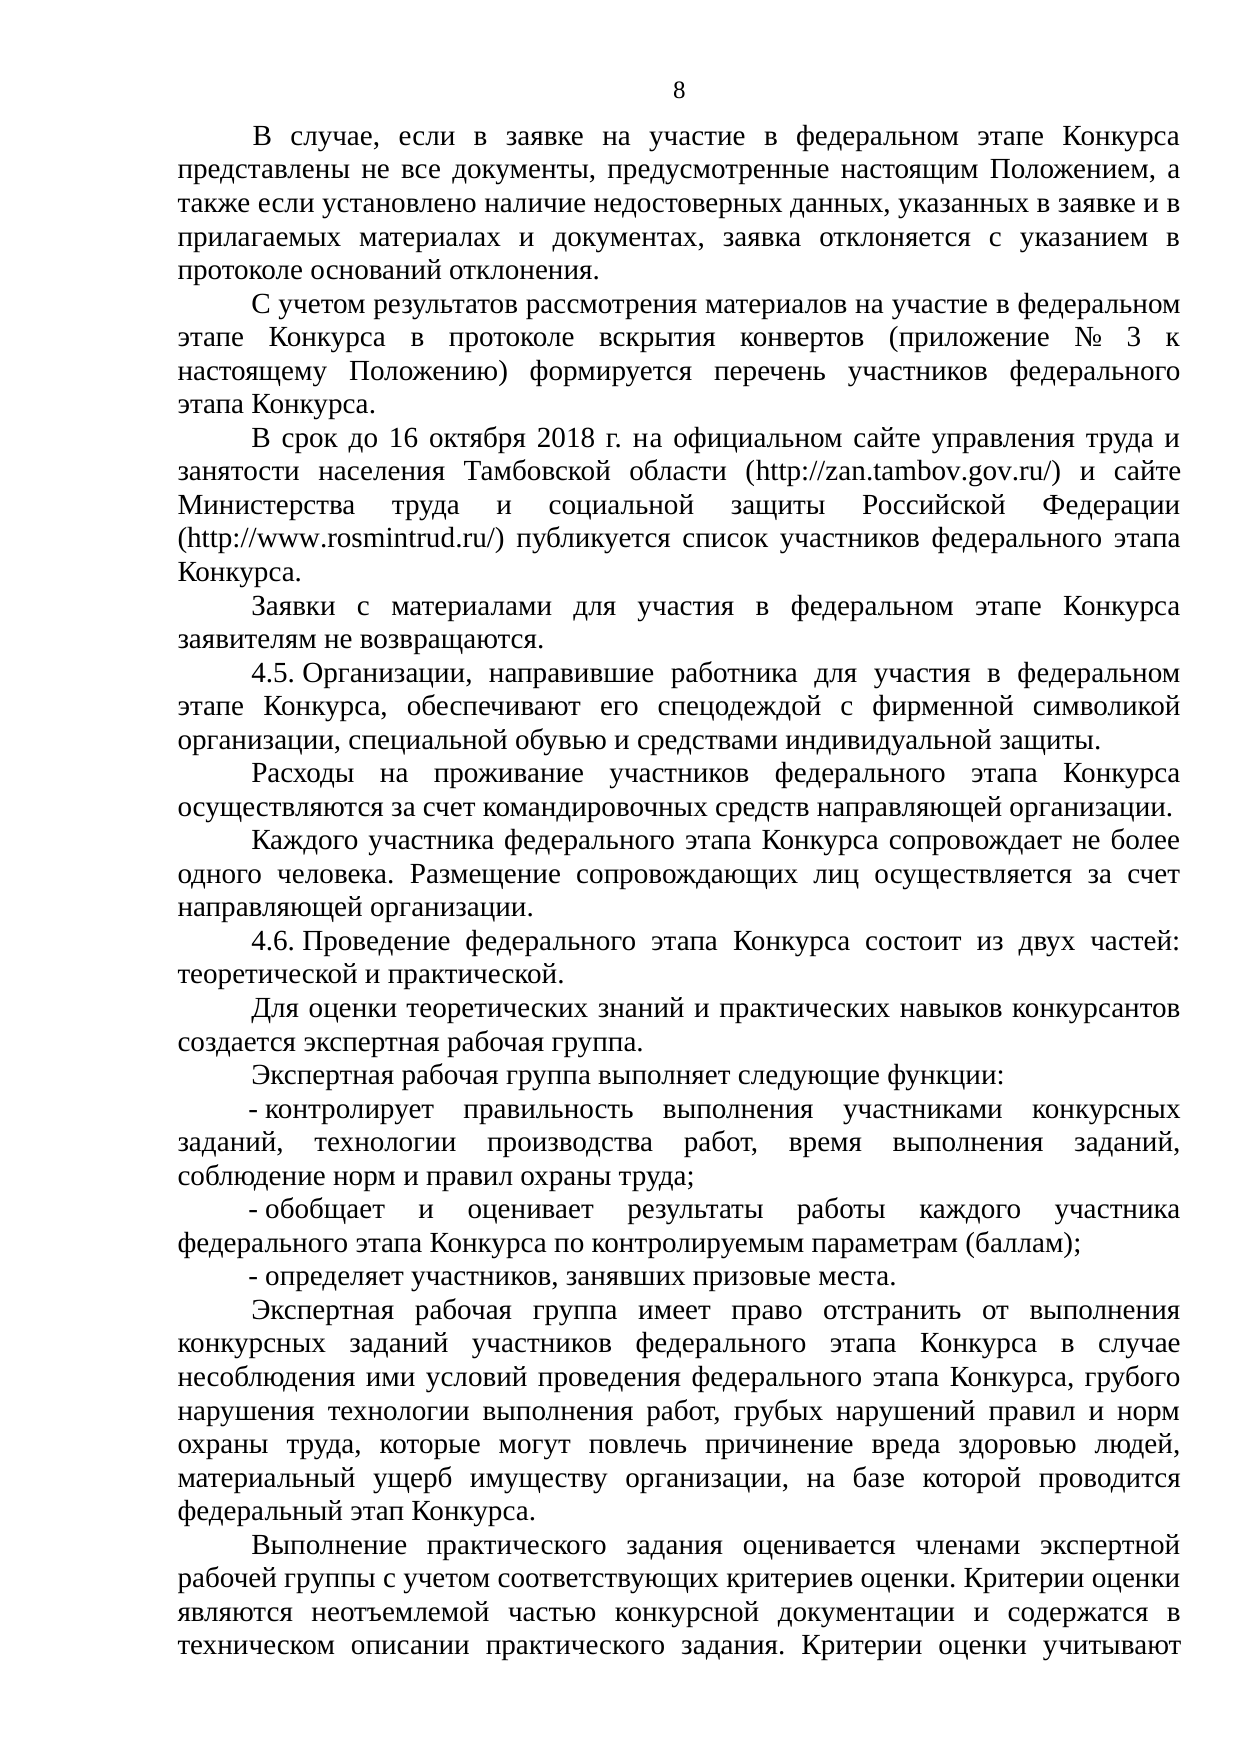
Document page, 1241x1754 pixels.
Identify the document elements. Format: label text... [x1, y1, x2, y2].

text Заявки с материалами для участия в федеральном этапе Конкурса заявителям не возвращаются. [177, 588, 1181, 655]
text Выполнение практического задания оценивается членами экспертной рабочей группы с учетом соответствующих критериев оценки. Критерии оценки являются неотъемлемой частью конкурсной документации и содержатся в техническом описании практического задания. Критерии оценки учитывают [177, 1527, 1181, 1661]
text Экспертная рабочая группа выполняет следующие функции: [177, 1057, 1181, 1091]
text Каждого участника федерального этапа Конкурса сопровождает не более одного человека. Размещение сопровождающих лиц осуществляется за счет направляющей организации. [177, 822, 1181, 923]
text С учетом результатов рассмотрения материалов на участие в федеральном этапе Конкурса в протоколе вскрытия конвертов (приложение № 3 к настоящему Положению) формируется перечень участников федерального этапа Конкурса. [177, 286, 1181, 420]
text Расходы на проживание участников федерального этапа Конкурса осуществляются за счет командировочных средств направляющей организации. [177, 755, 1181, 822]
text Экспертная рабочая группа имеет право отстранить от выполнения конкурсных заданий участников федерального этапа Конкурса в случае несоблюдения ими условий проведения федерального этапа Конкурса, грубого нарушения технологии выполнения работ, грубых нарушений правил и норм охраны труда, которые могут повлечь причинение вреда здоровью людей, материальный ущерб имуществу организации, на базе которой проводится федеральный этап Конкурса. [177, 1292, 1181, 1527]
text 4.6. Проведение федерального этапа Конкурса состоит из двух частей: теоретической и практической. [177, 923, 1181, 990]
text - определяет участников, занявших призовые места. [177, 1258, 1181, 1292]
text - контролирует правильность выполнения участниками конкурсных заданий, технологии производства работ, время выполнения заданий, соблюдение норм и правил охраны труда; [177, 1091, 1181, 1191]
text В случае, если в заявке на участие в федеральном этапе Конкурса представлены не все документы, предусмотренные настоящим Положением, а также если установлено наличие недостоверных данных, указанных в заявке и в прилагаемых материалах и документах, заявка отклоняется с указанием в протоколе оснований отклонения. [177, 118, 1181, 286]
text В срок до 16 октября 2018 г. на официальном сайте управления труда и занятости населения Тамбовской области (http://zan.tambov.gov.ru/) и сайте Министерства труда и социальной защиты Российской Федерации (http://www.rosmintrud.ru/) публикуется список участников федерального этапа Конкурса. [177, 420, 1181, 588]
text - обобщает и оценивает результаты работы каждого участника федерального этапа Конкурса по контролируемым параметрам (баллам); [177, 1191, 1181, 1258]
text Для оценки теоретических знаний и практических навыков конкурсантов создается экспертная рабочая группа. [177, 990, 1181, 1057]
text 4.5. Организации, направившие работника для участия в федеральном этапе Конкурса, обеспечивают его спецодеждой с фирменной символикой организации, специальной обувью и средствами индивидуальной защиты. [177, 655, 1181, 755]
